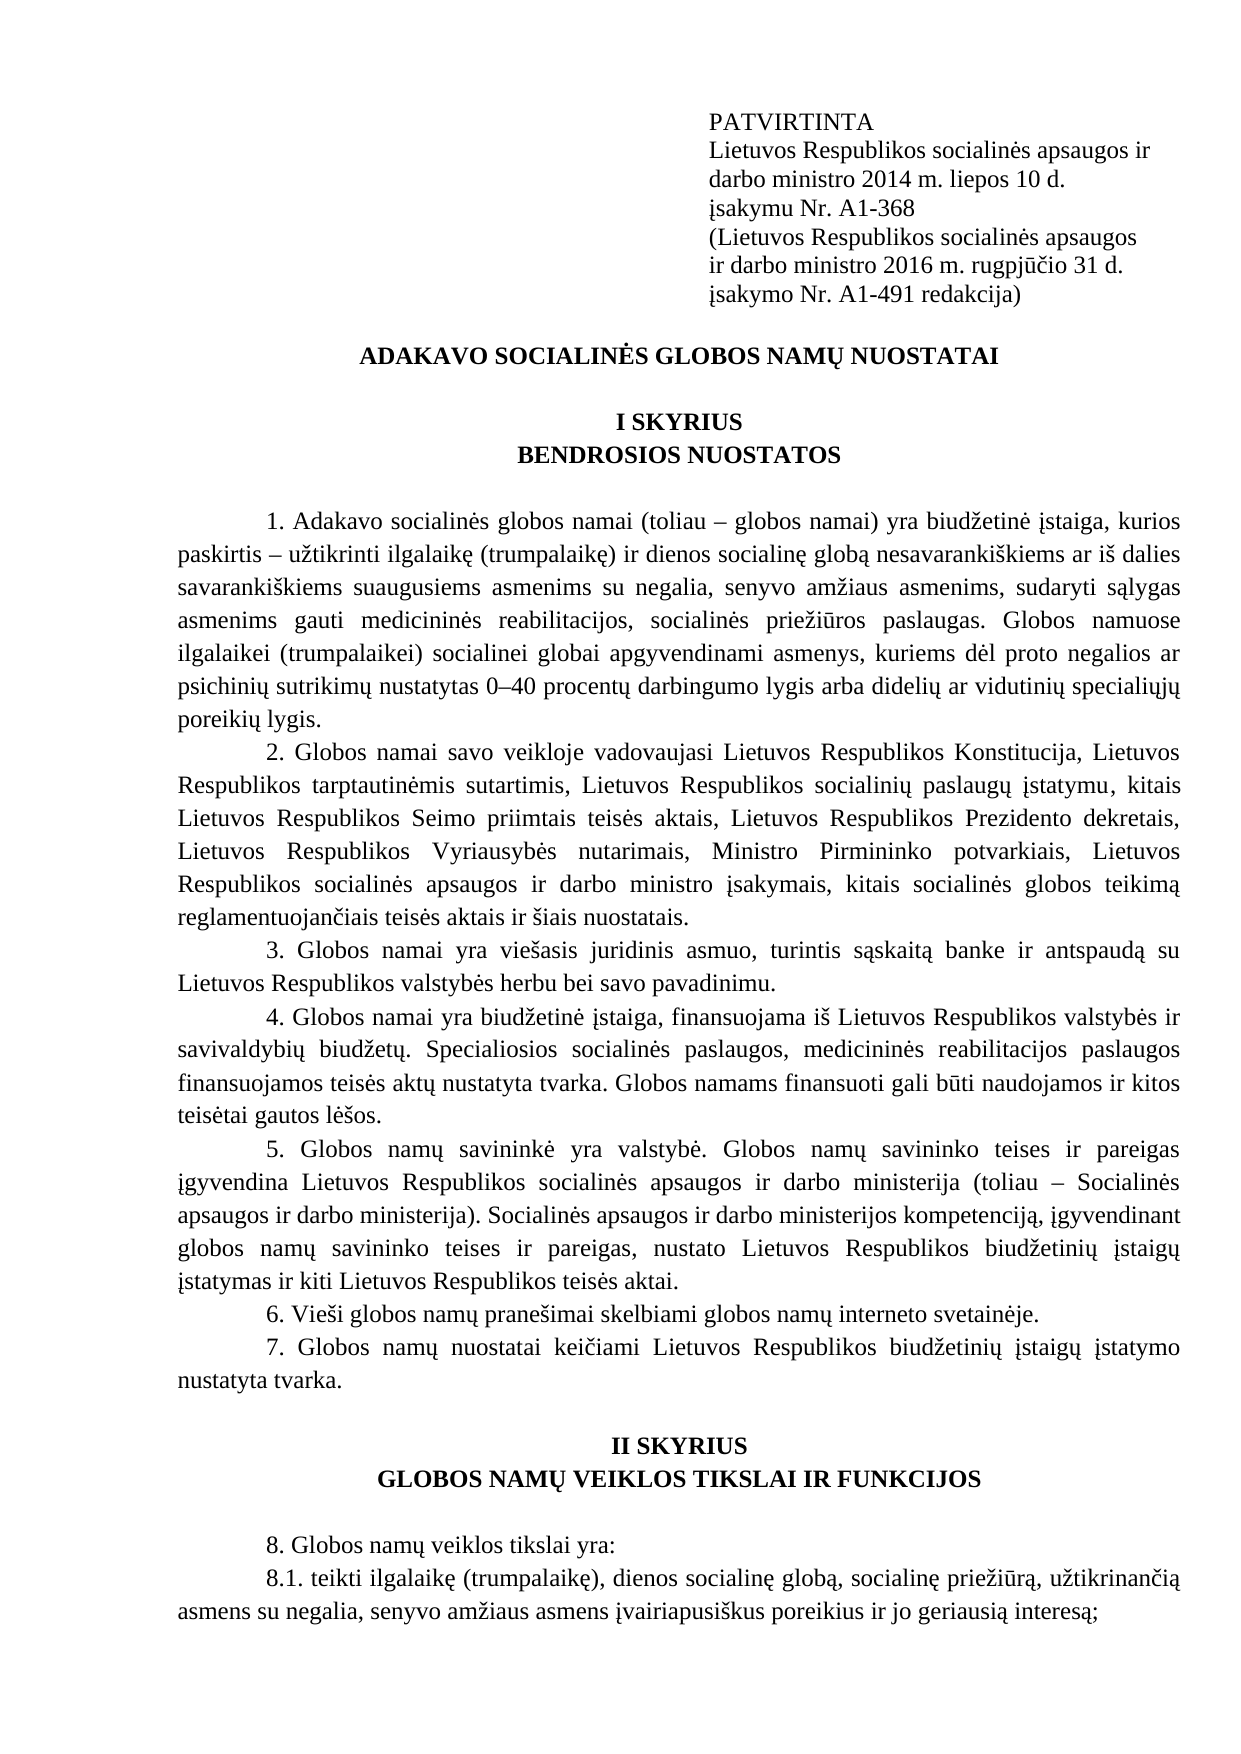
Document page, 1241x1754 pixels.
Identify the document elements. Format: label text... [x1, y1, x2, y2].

text I skyrius [177, 407, 1181, 436]
text Lietuvos Respublikos socialinės apsaugos ir [709, 136, 1181, 164]
text GLOBOS NAMŲ VEIKLOS TIKSLAI IR FUNKCIJOS [177, 1464, 1181, 1493]
text 2. Globos namai savo veikloje vadovaujasi Lietuvos Respublikos Konstitucija, Lietuvos Respublikos tarptautinėmis sutartimis, Lietuvos Respublikos socialinių paslaugų įstatymu, kitais Lietuvos Respublikos Seimo priimtais teisės aktais, Lietuvos Respublikos Prezidento dekretais, Lietuvos Respublikos Vyriausybės nutarimais, Ministro Pirmininko potvarkiais, Lietuvos Respublikos socialinės apsaugos ir darbo ministro įsakymais, kitais socialinės globos teikimą reglamentuojančiais teisės aktais ir šiais nuostatais. [177, 737, 1181, 931]
text II SKYRIUS [177, 1431, 1181, 1459]
text 1. Adakavo socialinės globos namai (toliau – globos namai) yra biudžetinė įstaiga, kurios paskirtis – užtikrinti ilgalaikę (trumpalaikę) ir dienos socialinę globą nesavarankiškiems ar iš dalies savarankiškiems suaugusiems asmenims su negalia, senyvo amžiaus asmenims, sudaryti sąlygas asmenims gauti medicininės reabilitacijos, socialinės priežiūros paslaugas. Globos namuose ilgalaikei (trumpalaikei) socialinei globai apgyvendinami asmenys, kuriems dėl proto negalios ar psichinių sutrikimų nustatytas 0–40 procentų darbingumo lygis arba didelių ar vidutinių specialiųjų poreikių lygis. [177, 506, 1181, 733]
text (Lietuvos Respublikos socialinės apsaugos [709, 222, 1181, 251]
text ADAKAVO socialinės globos namų nuostatAI [177, 341, 1181, 370]
text 6. Vieši globos namų pranešimai skelbiami globos namų interneto svetainėje. [177, 1299, 1181, 1327]
text BENDROSIOS NUOSTATOS [177, 440, 1181, 469]
text įsakymu Nr. A1-368 [709, 193, 1181, 222]
text 7. Globos namų nuostatai keičiami Lietuvos Respublikos biudžetinių įstaigų įstatymo nustatyta tvarka. [177, 1332, 1181, 1393]
text 5. Globos namų savininkė yra valstybė. Globos namų savininko teises ir pareigas įgyvendina Lietuvos Respublikos socialinės apsaugos ir darbo ministerija (toliau – Socialinės apsaugos ir darbo ministerija). Socialinės apsaugos ir darbo ministerijos kompetenciją, įgyvendinant globos namų savininko teises ir pareigas, nustato Lietuvos Respublikos biudžetinių įstaigų įstatymas ir kiti Lietuvos Respublikos teisės aktai. [177, 1134, 1181, 1294]
text ir darbo ministro 2016 m. rugpjūčio 31 d. [709, 251, 1181, 279]
text 3. Globos namai yra viešasis juridinis asmuo, turintis sąskaitą banke ir antspaudą su Lietuvos Respublikos valstybės herbu bei savo pavadinimu. [177, 936, 1181, 997]
text 8.1. teikti ilgalaikę (trumpalaikę), dienos socialinę globą, socialinę priežiūrą, užtikrinančią asmens su negalia, senyvo amžiaus asmens įvairiapusiškus poreikius ir jo geriausią interesą; [177, 1563, 1181, 1625]
text įsakymo Nr. A1-491 redakcija) [709, 279, 1181, 308]
text 4. Globos namai yra biudžetinė įstaiga, finansuojama iš Lietuvos Respublikos valstybės ir savivaldybių biudžetų. Specialiosios socialinės paslaugos, medicininės reabilitacijos paslaugos finansuojamos teisės aktų nustatyta tvarka. Globos namams finansuoti gali būti naudojamos ir kitos teisėtai gautos lėšos. [177, 1002, 1181, 1129]
text PATVIRTINTA [709, 107, 1181, 136]
text 8. Globos namų veiklos tikslai yra: [177, 1530, 1181, 1559]
text darbo ministro 2014 m. liepos 10 d. [709, 164, 1181, 193]
